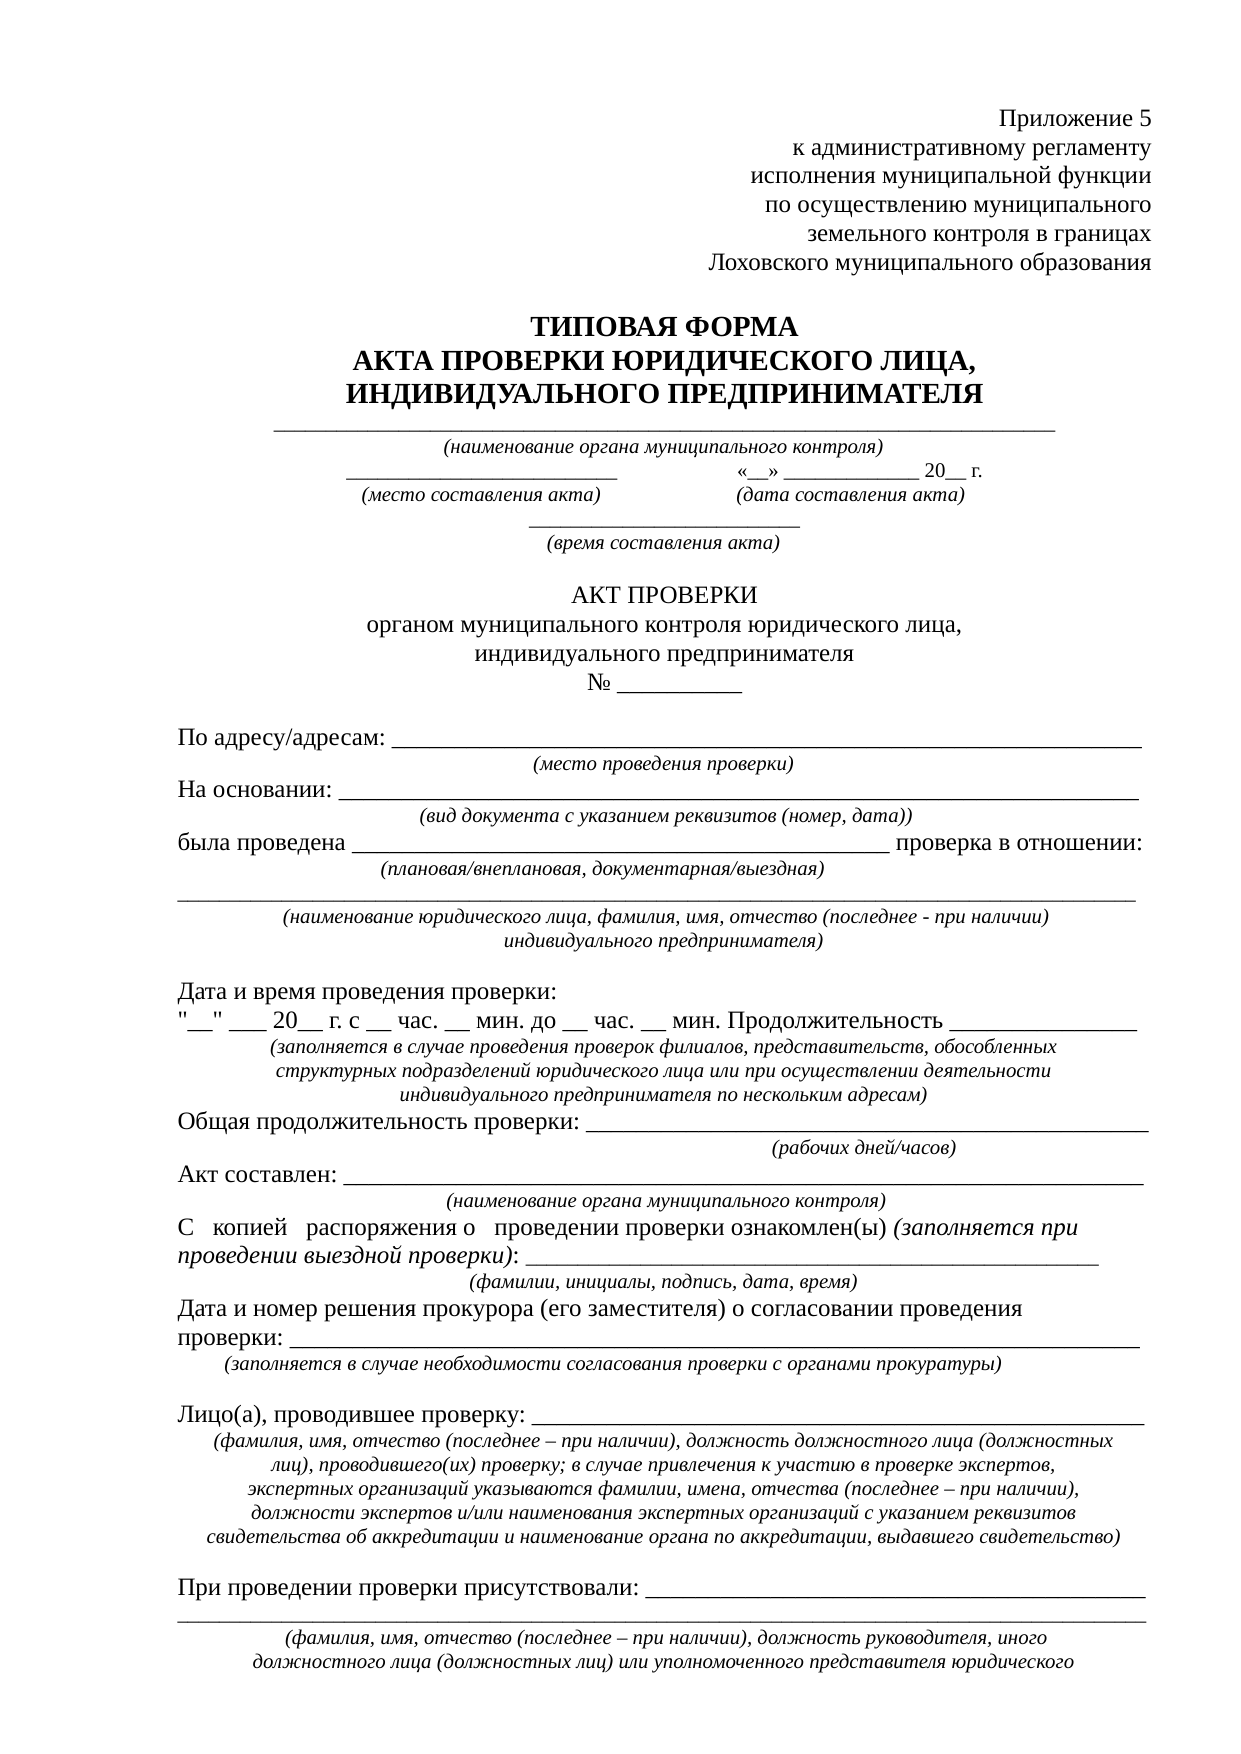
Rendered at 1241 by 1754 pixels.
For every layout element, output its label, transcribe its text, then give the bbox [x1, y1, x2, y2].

text (время составления акта) [177, 530, 1152, 554]
text С копией распоряжения о проведении проверки ознакомлен(ы) (заполняется при проведении выездной проверки): _______________________________________________________ [177, 1212, 1152, 1269]
text (заполняется в случае проведения проверок филиалов, представительств, обособленных [177, 1034, 1152, 1058]
text индивидуального предпринимателя по нескольким адресам) [177, 1082, 1152, 1106]
text __________________________ [177, 506, 1152, 530]
text (наименование органа муниципального контроля) [177, 434, 1152, 458]
text ___________________________________________________________________________ [177, 410, 1152, 434]
text (плановая/внеплановая, документарная/выездная) [177, 856, 1152, 880]
text (вид документа с указанием реквизитов (номер, дата)) [177, 803, 1152, 827]
text должностного лица (должностных лиц) или уполномоченного представителя юридического [177, 1649, 1152, 1673]
text исполнения муниципальной функции [177, 161, 1152, 189]
text При проведении проверки присутствовали: ________________________________________ [177, 1572, 1152, 1601]
text (место составления акта) (дата составления акта) [177, 482, 1152, 506]
text АКТА ПРОВЕРКИ ЮРИДИЧЕСКОГО ЛИЦА, ИНДИВИДУАЛЬНОГО ПРЕДПРИНИМАТЕЛЯ [177, 343, 1152, 410]
text структурных подразделений юридического лица или при осуществлении деятельности [177, 1058, 1152, 1082]
text Общая продолжительность проверки: _____________________________________________ [177, 1106, 1152, 1135]
text (наименование юридического лица, фамилия, имя, отчество (последнее - при наличии) [177, 904, 1152, 928]
text к административному регламенту [177, 132, 1152, 161]
text индивидуального предпринимателя) [177, 928, 1152, 952]
text № __________ [177, 667, 1152, 695]
text "__" ___ 20__ г. с __ час. __ мин. до __ час. __ мин. Продолжительность _______________ [177, 1005, 1152, 1034]
text Акт составлен: ________________________________________________________________ [177, 1159, 1152, 1188]
text проверки: ____________________________________________________________________ [177, 1322, 1152, 1351]
text земельного контроля в границах [177, 218, 1152, 247]
text __________________________ «__» _____________ 20__ г. [177, 458, 1152, 482]
text лиц), проводившего(их) проверку; в случае привлечения к участию в проверке экспертов, [177, 1452, 1152, 1476]
text ТИПОВАЯ ФОРМА [177, 309, 1152, 343]
text экспертных организаций указываются фамилии, имена, отчества (последнее – при наличии), [177, 1476, 1152, 1500]
text Приложение 5 [177, 103, 1152, 132]
text свидетельства об аккредитации и наименование органа по аккредитации, выдавшего свидетельство) [177, 1524, 1152, 1548]
text Лицо(а), проводившее проверку: _________________________________________________ [177, 1399, 1152, 1428]
text по осуществлению муниципального [177, 189, 1152, 218]
text (заполняется в случае необходимости согласования проверки с органами прокуратуры) [177, 1351, 1152, 1375]
text была проведена ___________________________________________ проверка в отношении: [177, 827, 1152, 856]
text На основании: ________________________________________________________________ [177, 774, 1152, 803]
text (фамилии, инициалы, подпись, дата, время) [177, 1269, 1152, 1293]
text (фамилия, имя, отчество (последнее – при наличии), должность руководителя, иного [177, 1625, 1152, 1649]
text органом муниципального контроля юридического лица, [177, 609, 1152, 638]
text индивидуального предпринимателя [177, 638, 1152, 667]
text Дата и номер решения прокурора (его заместителя) о согласовании проведения [177, 1293, 1152, 1322]
text (место проведения проверки) [177, 751, 1152, 774]
text АКТ ПРОВЕРКИ [177, 580, 1152, 609]
text (рабочих дней/часов) [177, 1135, 1152, 1159]
text _____________________________________________________________________________________________ [177, 1601, 1152, 1625]
text По адресу/адресам: ____________________________________________________________ [177, 722, 1152, 751]
text (наименование органа муниципального контроля) [177, 1188, 1152, 1212]
text Лоховского муниципального образования [177, 247, 1152, 276]
text должности экспертов и/или наименования экспертных организаций с указанием реквизитов [177, 1500, 1152, 1524]
text ____________________________________________________________________________________________ [177, 880, 1152, 904]
text Дата и время проведения проверки: [177, 976, 1152, 1005]
text (фамилия, имя, отчество (последнее – при наличии), должность должностного лица (должностных [177, 1428, 1152, 1452]
